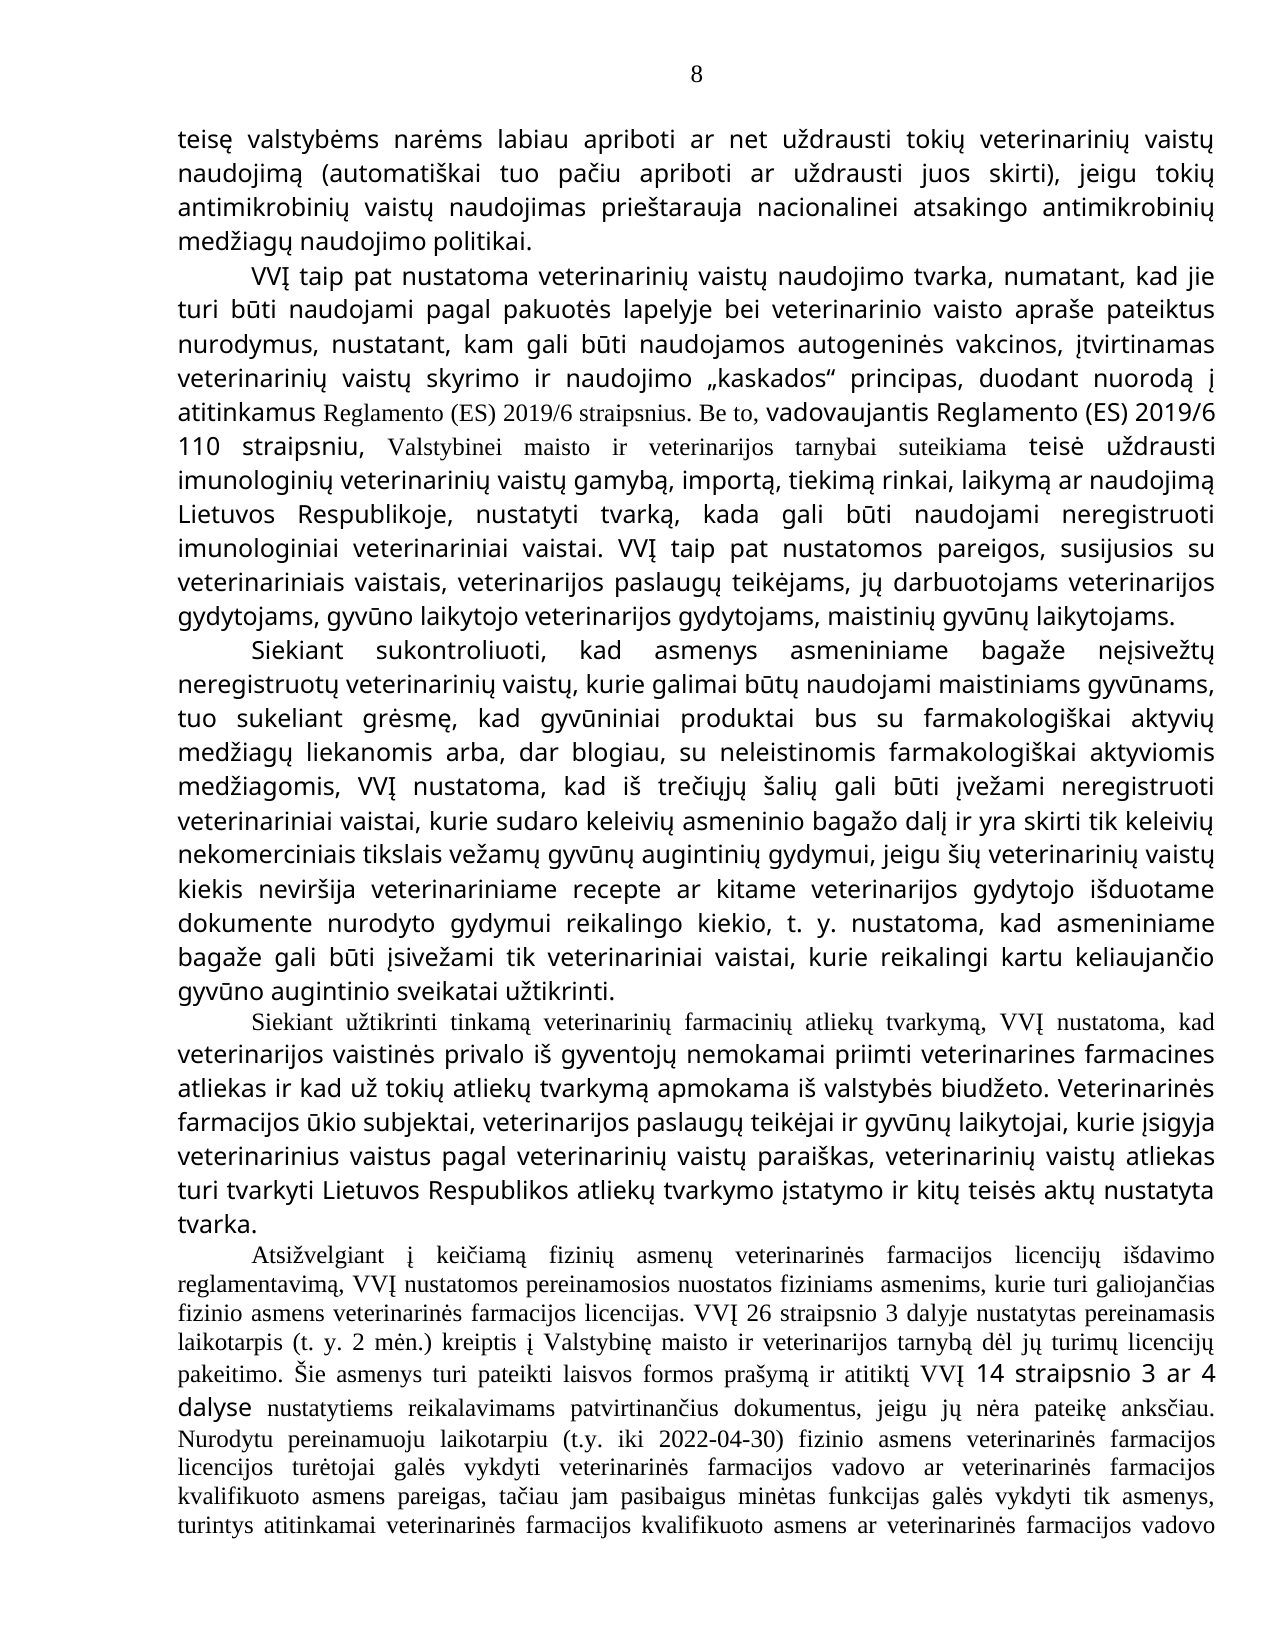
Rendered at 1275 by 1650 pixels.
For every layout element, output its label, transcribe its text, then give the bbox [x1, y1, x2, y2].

text VVĮ taip pat nustatoma veterinarinių vaistų naudojimo tvarka, numatant, kad jie turi būti naudojami pagal pakuotės lapelyje bei veterinarinio vaisto apraše pateiktus nurodymus, nustatant, kam gali būti naudojamos autogeninės vakcinos, įtvirtinamas veterinarinių vaistų skyrimo ir naudojimo „kaskados“ principas, duodant nuorodą į atitinkamus Reglamento (ES) 2019/6 straipsnius. Be to, vadovaujantis Reglamento (ES) 2019/6 110 straipsniu, Valstybinei maisto ir veterinarijos tarnybai suteikiama teisė uždrausti imunologinių veterinarinių vaistų gamybą, importą, tiekimą rinkai, laikymą ar naudojimą Lietuvos Respublikoje, nustatyti tvarką, kada gali būti naudojami neregistruoti imunologiniai veterinariniai vaistai. VVĮ taip pat nustatomos pareigos, susijusios su veterinariniais vaistais, veterinarijos paslaugų teikėjams, jų darbuotojams veterinarijos gydytojams, gyvūno laikytojo veterinarijos gydytojams, maistinių gyvūnų laikytojams. [177, 258, 1216, 633]
text Atsižvelgiant į keičiamą fizinių asmenų veterinarinės farmacijos licencijų išdavimo reglamentavimą, VVĮ nustatomos pereinamosios nuostatos fiziniams asmenims, kurie turi galiojančias fizinio asmens veterinarinės farmacijos licencijas. VVĮ 26 straipsnio 3 dalyje nustatytas pereinamasis laikotarpis (t. y. 2 mėn.) kreiptis į Valstybinę maisto ir veterinarijos tarnybą dėl jų turimų licencijų pakeitimo. Šie asmenys turi pateikti laisvos formos prašymą ir atitiktį VVĮ 14 straipsnio 3 ar 4 dalyse nustatytiems reikalavimams patvirtinančius dokumentus, jeigu jų nėra pateikę anksčiau. Nurodytu pereinamuoju laikotarpiu (t.y. iki 2022-04-30) fizinio asmens veterinarinės farmacijos licencijos turėtojai galės vykdyti veterinarinės farmacijos vadovo ar veterinarinės farmacijos kvalifikuoto asmens pareigas, tačiau jam pasibaigus minėtas funkcijas galės vykdyti tik asmenys, turintys atitinkamai veterinarinės farmacijos kvalifikuoto asmens ar veterinarinės farmacijos vadovo [177, 1241, 1216, 1539]
text Siekiant sukontroliuoti, kad asmenys asmeniniame bagaže neįsivežtų neregistruotų veterinarinių vaistų, kurie galimai būtų naudojami maistiniams gyvūnams, tuo sukeliant grėsmę, kad gyvūniniai produktai bus su farmakologiškai aktyvių medžiagų liekanomis arba, dar blogiau, su neleistinomis farmakologiškai aktyviomis medžiagomis, VVĮ nustatoma, kad iš trečiųjų šalių gali būti įvežami neregistruoti veterinariniai vaistai, kurie sudaro keleivių asmeninio bagažo dalį ir yra skirti tik keleivių nekomerciniais tikslais vežamų gyvūnų augintinių gydymui, jeigu šių veterinarinių vaistų kiekis neviršija veterinariniame recepte ar kitame veterinarijos gydytojo išduotame dokumente nurodyto gydymui reikalingo kiekio, t. y. nustatoma, kad asmeniniame bagaže gali būti įsivežami tik veterinariniai vaistai, kurie reikalingi kartu keliaujančio gyvūno augintinio sveikatai užtikrinti. [177, 633, 1216, 1007]
text teisę valstybėms narėms labiau apriboti ar net uždrausti tokių veterinarinių vaistų naudojimą (automatiškai tuo pačiu apriboti ar uždrausti juos skirti), jeigu tokių antimikrobinių vaistų naudojimas prieštarauja nacionalinei atsakingo antimikrobinių medžiagų naudojimo politikai. [177, 122, 1216, 258]
text Siekiant užtikrinti tinkamą veterinarinių farmacinių atliekų tvarkymą, VVĮ nustatoma, kad veterinarijos vaistinės privalo iš gyventojų nemokamai priimti veterinarines farmacines atliekas ir kad už tokių atliekų tvarkymą apmokama iš valstybės biudžeto. Veterinarinės farmacijos ūkio subjektai, veterinarijos paslaugų teikėjai ir gyvūnų laikytojai, kurie įsigyja veterinarinius vaistus pagal veterinarinių vaistų paraiškas, veterinarinių vaistų atliekas turi tvarkyti Lietuvos Respublikos atliekų tvarkymo įstatymo ir kitų teisės aktų nustatyta tvarka. [177, 1007, 1216, 1241]
